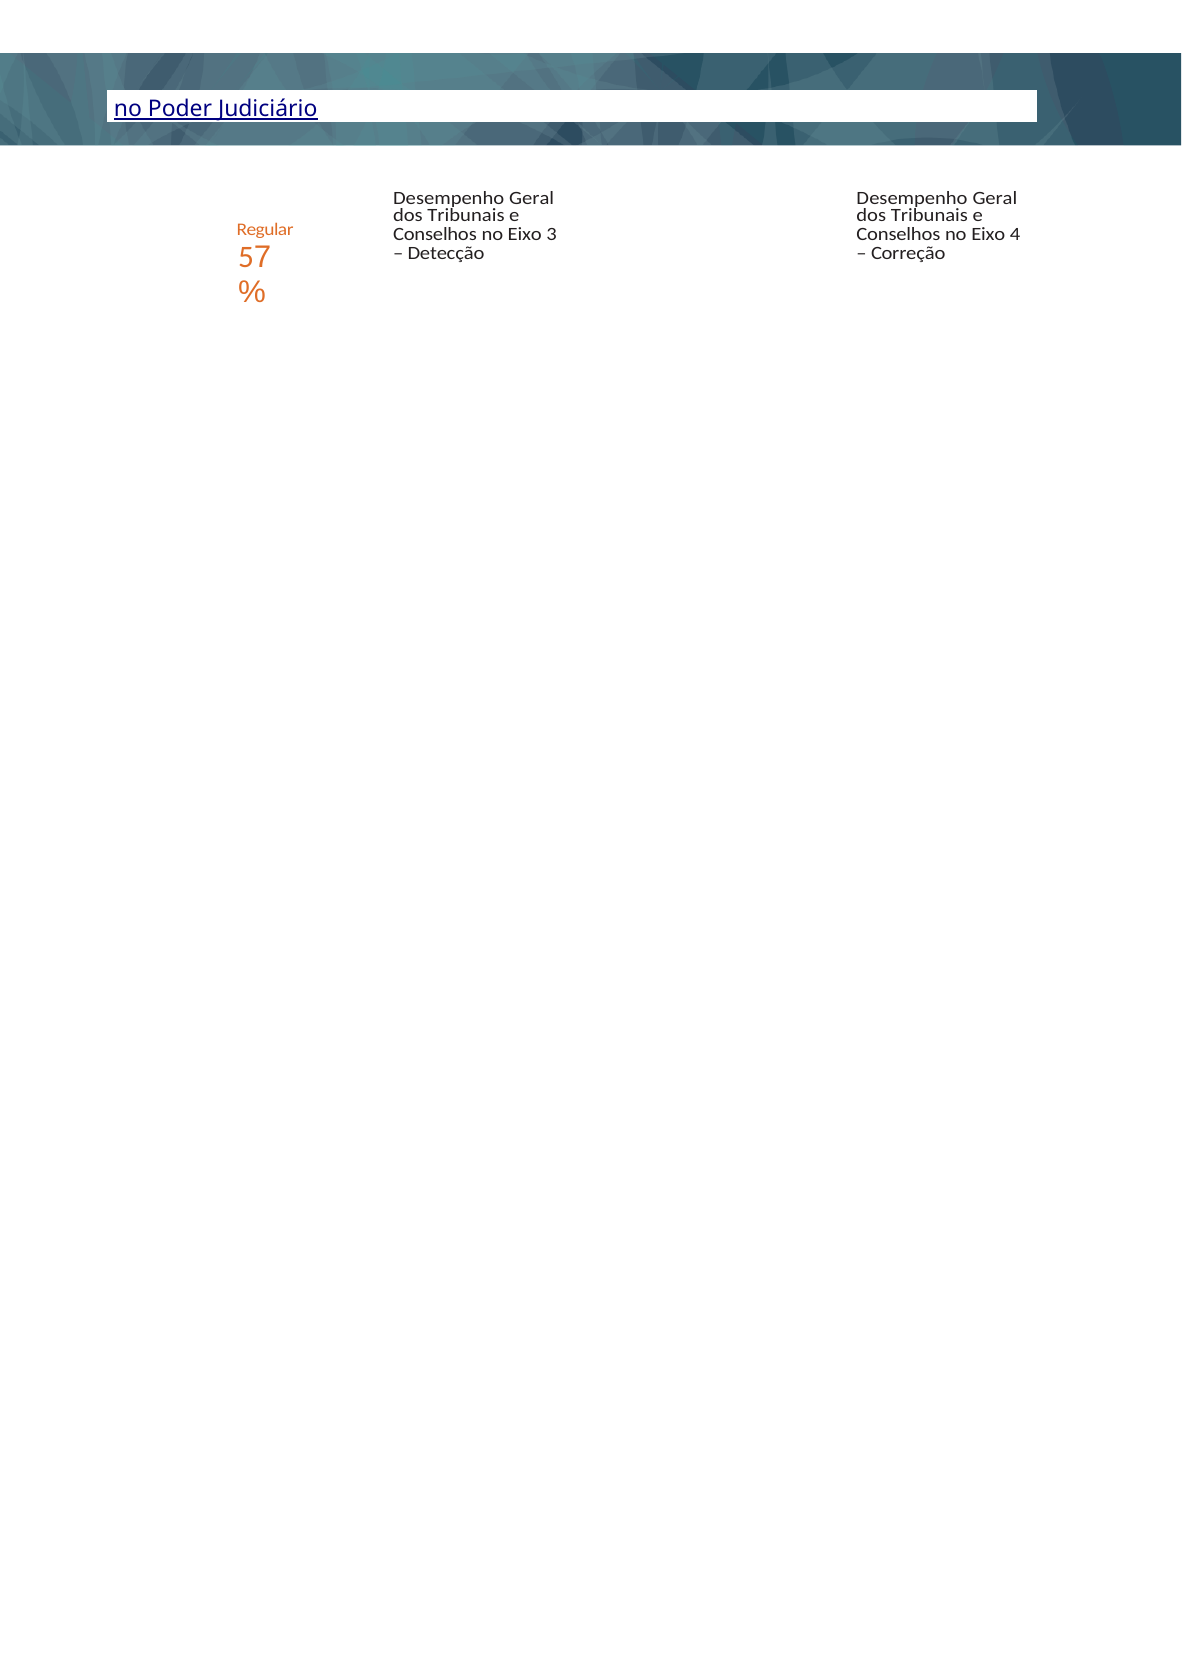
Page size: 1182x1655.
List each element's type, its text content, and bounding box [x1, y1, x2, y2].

subtitle 57% [238, 239, 295, 310]
text Regular [236, 221, 295, 239]
text Desempenho Geral dos Tribunais e Conselhos no Eixo 4 – Correção [856, 189, 1032, 264]
text Desempenho Geral dos Tribunais e Conselhos no Eixo 3 – Detecção [393, 189, 569, 264]
